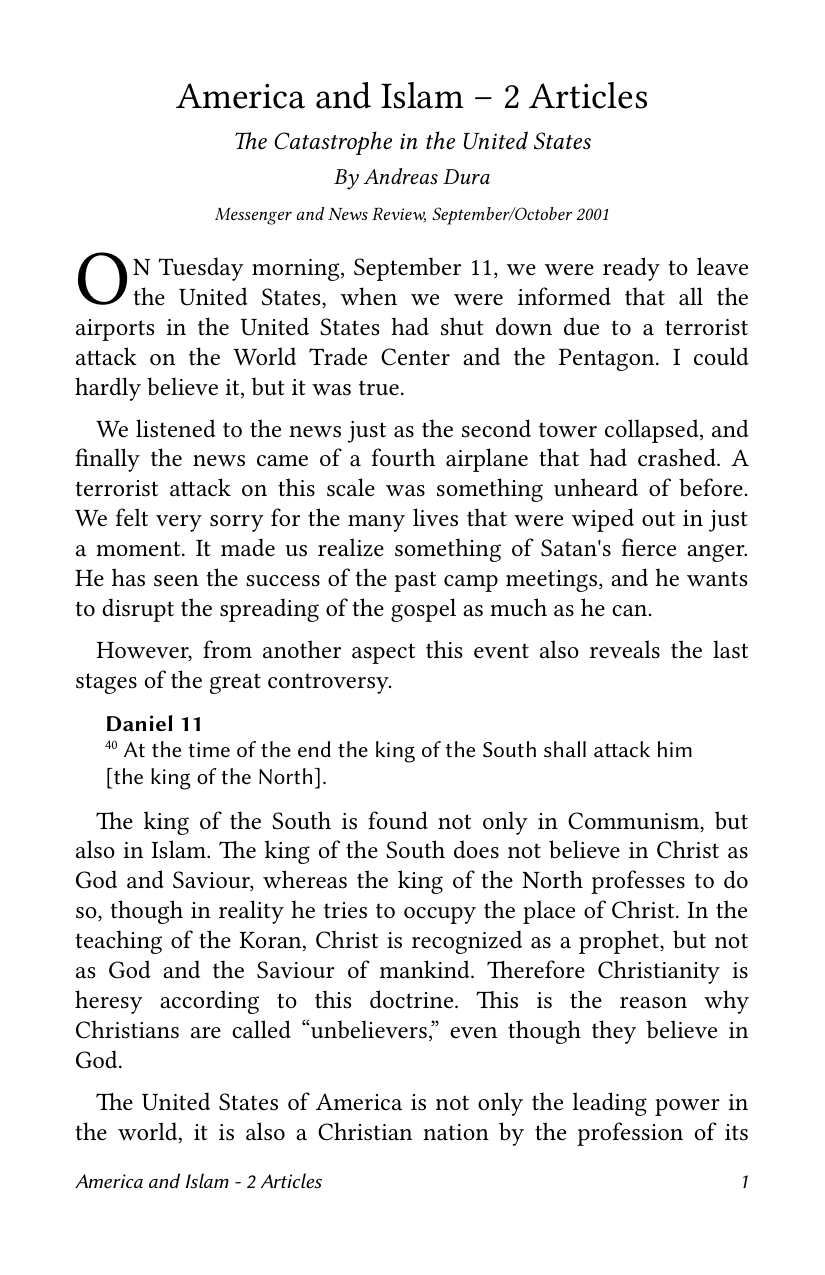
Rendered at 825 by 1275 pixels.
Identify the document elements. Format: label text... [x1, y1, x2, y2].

text ON Tuesday morning, September 11, we were ready to leave the United States, when we were informed that all the airports in the United States had shut down due to a terrorist attack on the World Trade Center and the Pentagon. I could hardly believe it, but it was true. [75, 253, 750, 401]
text By Andreas Dura [75, 164, 750, 190]
text The United States of America is not only the leading power in the world, it is also a Christian nation by the profession of its [75, 1088, 750, 1146]
text Daniel 11 [105, 711, 750, 737]
text Messenger and News Review, September/October 2001 [75, 204, 750, 225]
text 40 At the time of the end the king of the South shall attack him [the king of the North]. [105, 737, 720, 790]
title America and Islam – 2 Articles [75, 75, 750, 118]
text However, from another aspect this event also reveals the last stages of the great controversy. [75, 636, 750, 694]
text The king of the South is found not only in Communism, but also in Islam. The king of the South does not believe in Christ as God and Saviour, whereas the king of the North professes to do so, though in reality he tries to occupy the place of Christ. In the teaching of the Koran, Christ is recognized as a prophet, but not as God and the Saviour of mankind. Therefore Christianity is heresy according to this doctrine. This is the reason why Christians are called “unbelievers,” even though they believe in God. [75, 807, 750, 1074]
text We listened to the news just as the second tower collapsed, and finally the news came of a fourth airplane that had crashed. A terrorist attack on this scale was something unheard of before. We felt very sorry for the many lives that were wiped out in just a moment. It made us realize something of Satan's fierce anger. He has seen the success of the past camp meetings, and he wants to disrupt the spreading of the gospel as much as he can. [75, 414, 750, 622]
title The Catastrophe in the United States [75, 127, 750, 155]
